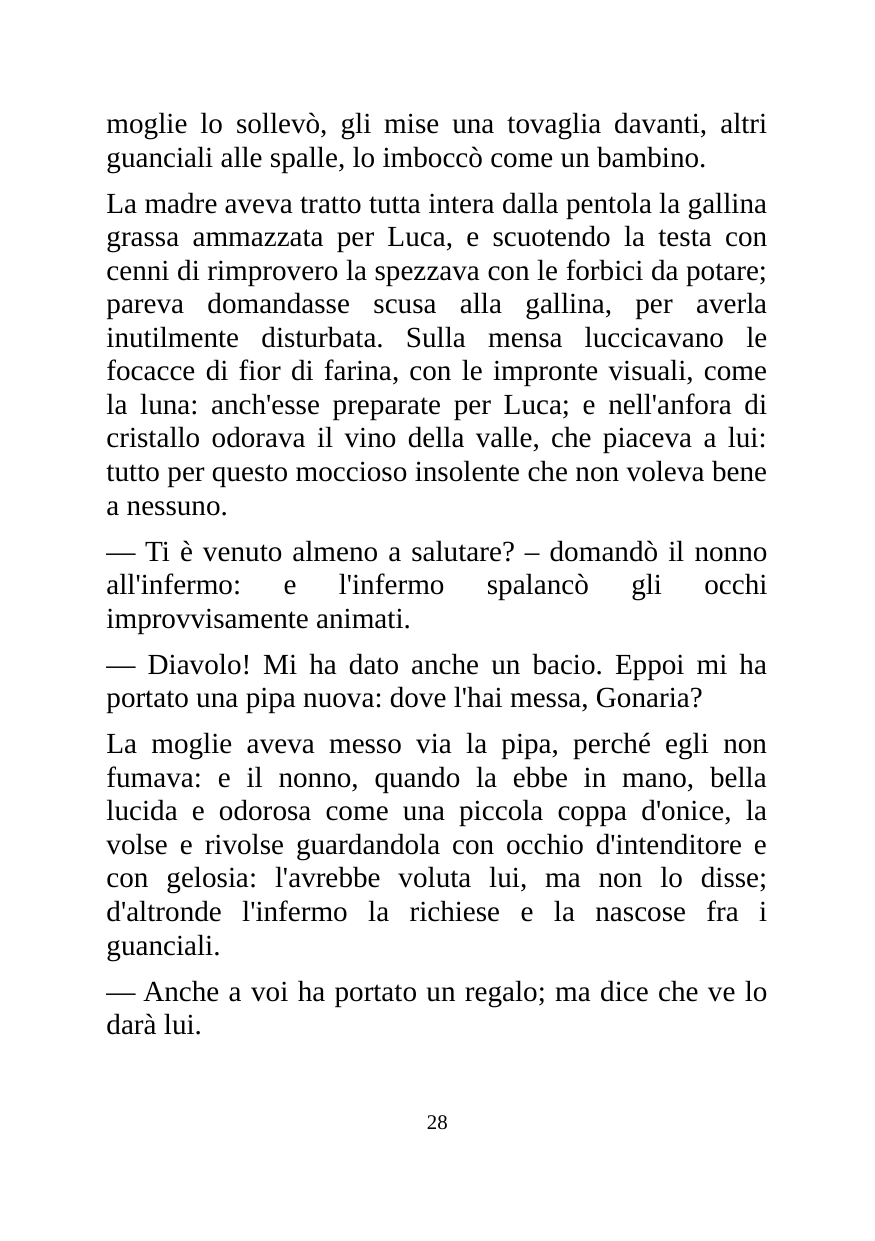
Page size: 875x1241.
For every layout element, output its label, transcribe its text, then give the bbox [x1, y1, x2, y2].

text — Ti è venuto almeno a salutare? – domandò il nonno all'infermo: e l'infermo spalancò gli occhi improvvisamente animati. [106, 534, 768, 634]
text — Anche a voi ha portato un regalo; ma dice che ve lo darà lui. [106, 974, 768, 1041]
text moglie lo sollevò, gli mise una tovaglia davanti, altri guanciali alle spalle, lo imboccò come un bambino. [106, 106, 768, 173]
text La moglie aveva messo via la pipa, perché egli non fumava: e il nonno, quando la ebbe in mano, bella lucida e odorosa come una piccola coppa d'onice, la volse e rivolse guardandola con occhio d'intenditore e con gelosia: l'avrebbe voluta lui, ma non lo disse; d'altronde l'infermo la richiese e la nascose fra i guanciali. [106, 726, 768, 961]
text La madre aveva tratto tutta intera dalla pentola la gallina grassa ammazzata per Luca, e scuotendo la testa con cenni di rimprovero la spezzava con le forbici da potare; pareva domandasse scusa alla gallina, per averla inutilmente disturbata. Sulla mensa luccicavano le focacce di fior di farina, con le impronte visuali, come la luna: anch'esse preparate per Luca; e nell'anfora di cristallo odorava il vino della valle, che piaceva a lui: tutto per questo moccioso insolente che non voleva bene a nessuno. [106, 186, 768, 521]
text — Diavolo! Mi ha dato anche un bacio. Eppoi mi ha portato una pipa nuova: dove l'hai messa, Gonaria? [106, 647, 768, 714]
